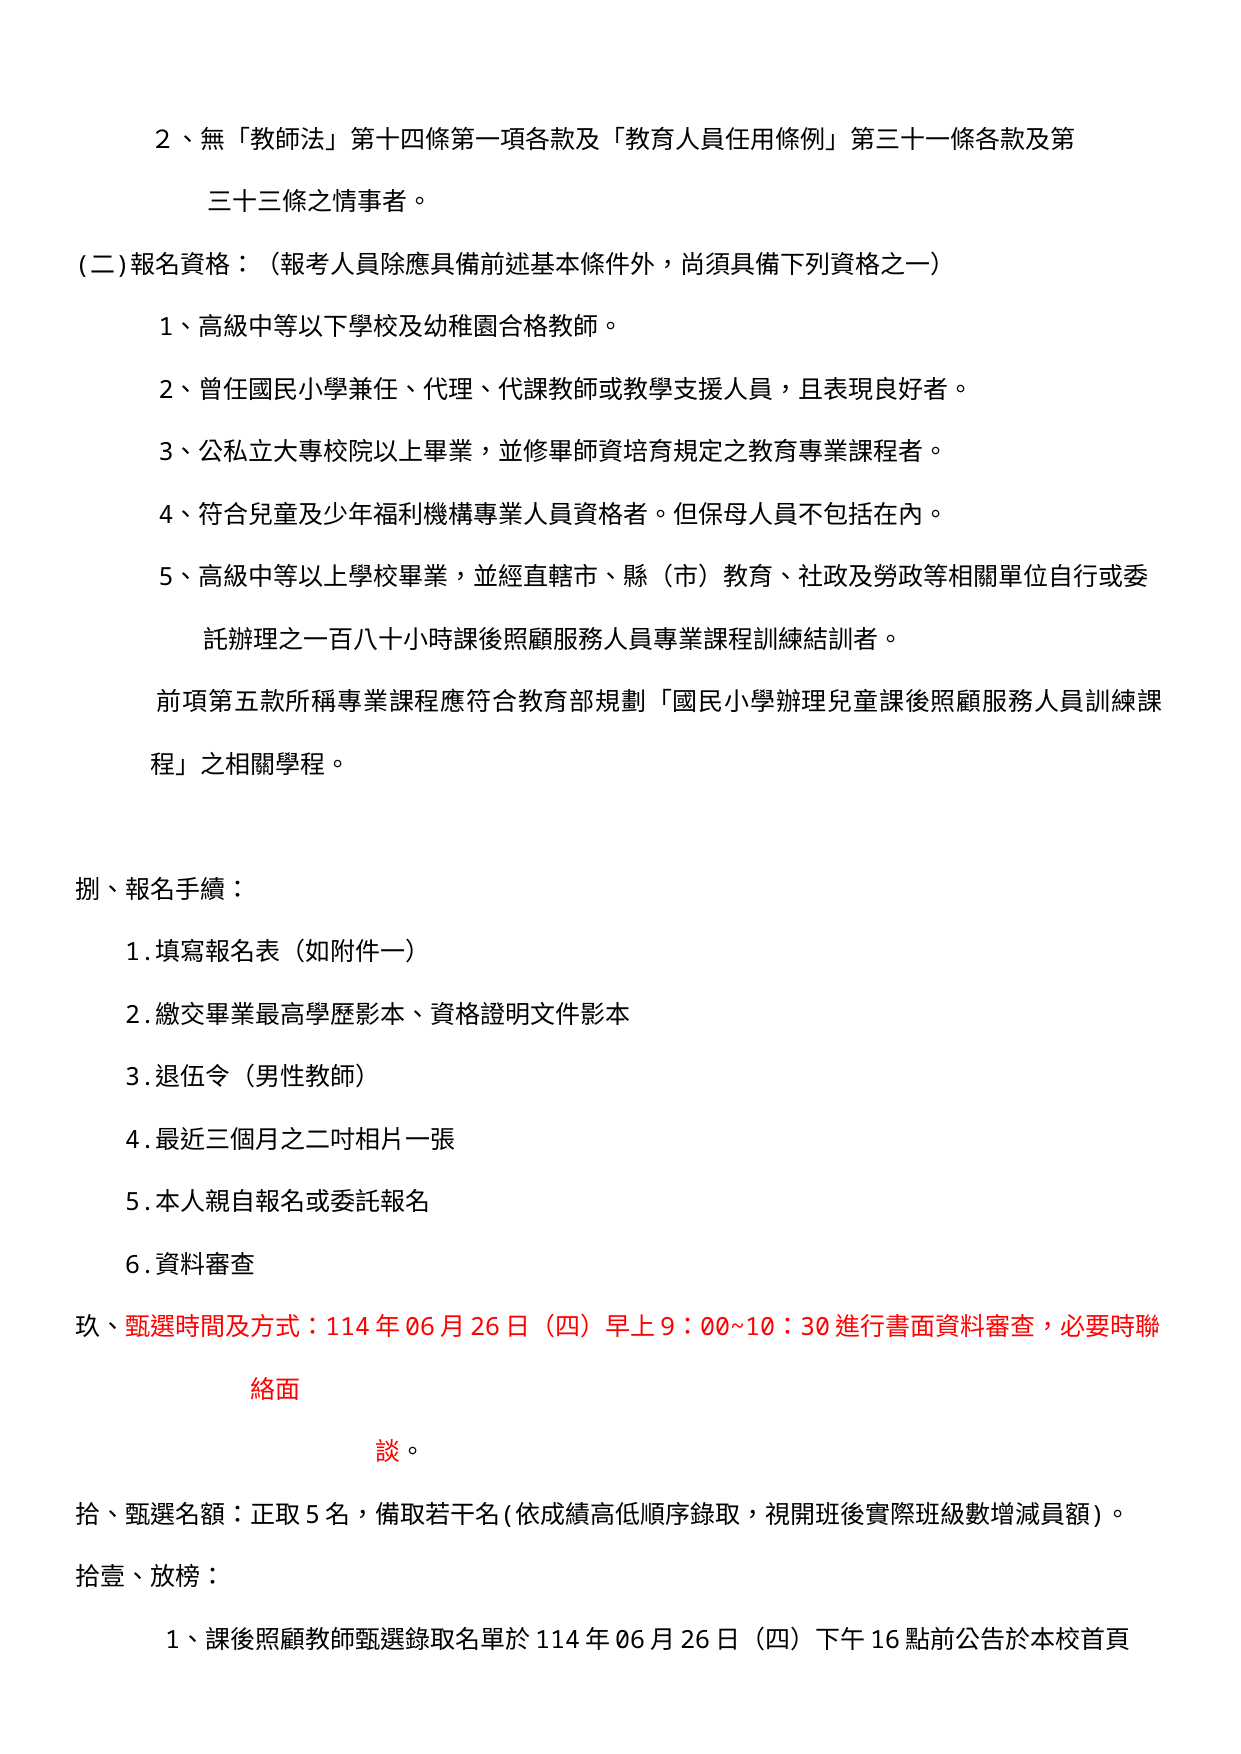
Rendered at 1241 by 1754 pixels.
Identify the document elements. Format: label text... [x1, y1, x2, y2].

text 6.資料審查 [125, 1221, 1165, 1283]
text 談。 [75, 1408, 1165, 1471]
text 三十三條之情事者。 [175, 158, 1165, 221]
text (二)報名資格：（報考人員除應具備前述基本條件外，尚須具備下列資格之一） [75, 221, 1165, 283]
text 捌、報名手續： [75, 846, 1165, 908]
text 3.退伍令（男性教師） [125, 1033, 1165, 1096]
text 託辦理之一百八十小時課後照顧服務人員專業課程訓練結訓者。 [158, 596, 1165, 658]
text 1.填寫報名表（如附件一） [125, 908, 1165, 971]
text 玖、甄選時間及方式：114年06月26日（四）早上9：00~10：30進行書面資料審查，必要時聯絡面 [75, 1283, 1165, 1408]
text 前項第五款所稱專業課程應符合教育部規劃「國民小學辦理兒童課後照顧服務人員訓練課程」之相關學程。 [108, 658, 1165, 783]
text 1、課後照顧教師甄選錄取名單於114年06月26日（四）下午16點前公告於本校首頁 [75, 1596, 1165, 1658]
text 5、高級中等以上學校畢業，並經直轄市、縣（市）教育、社政及勞政等相關單位自行或委 [158, 533, 1165, 596]
text 拾、甄選名額：正取5名，備取若干名(依成績高低順序錄取，視開班後實際班級數增減員額)。 [75, 1471, 1165, 1533]
text 4、符合兒童及少年福利機構專業人員資格者。但保母人員不包括在內。 [108, 471, 1165, 533]
text 4.最近三個月之二吋相片一張 [125, 1096, 1165, 1158]
text 2、曾任國民小學兼任、代理、代課教師或教學支援人員，且表現良好者。 [158, 346, 1165, 408]
text ２、無「教師法」第十四條第一項各款及「教育人員任用條例」第三十一條各款及第 [150, 96, 1165, 158]
text 2.繳交畢業最高學歷影本、資格證明文件影本 [125, 971, 1165, 1033]
text 5.本人親自報名或委託報名 [125, 1158, 1165, 1221]
text 3、公私立大專校院以上畢業，並修畢師資培育規定之教育專業課程者。 [108, 408, 1165, 471]
text 1、高級中等以下學校及幼稚園合格教師。 [108, 283, 1165, 346]
text 拾壹、放榜： [75, 1533, 1165, 1596]
